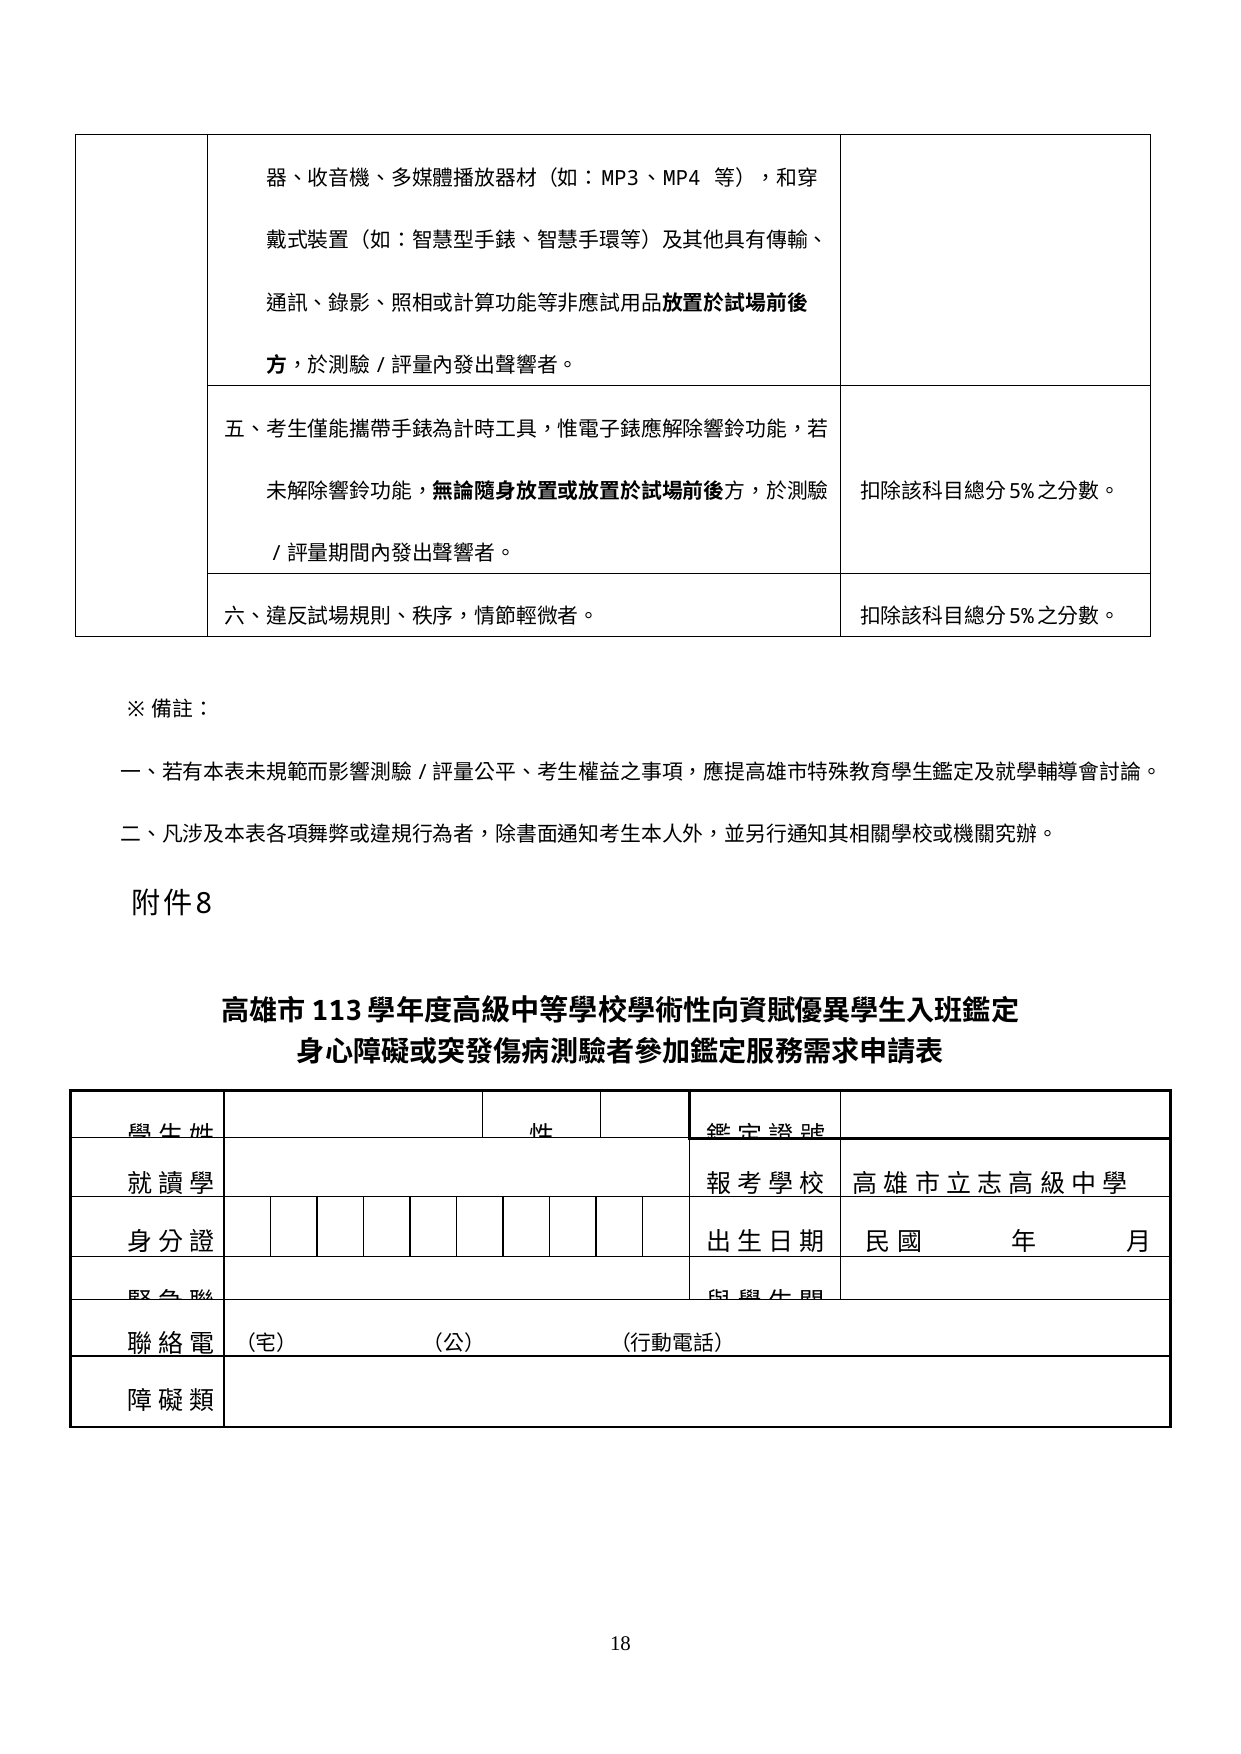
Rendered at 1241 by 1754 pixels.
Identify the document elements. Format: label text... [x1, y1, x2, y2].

table_cell 五、考生僅能攜帶手錶為計時工具，惟電子錶應解除響鈴功能，若未解除響鈴功能，無論隨身放置或放置於試場前後方，於測驗/評量期間內發出聲響者。 [208, 386, 840, 573]
table_cell [76, 135, 207, 636]
table_cell 出生日期 [690, 1197, 840, 1256]
text ※備註： [120, 666, 1120, 729]
table_header [601, 1092, 688, 1137]
table_cell [225, 1197, 270, 1256]
table_cell [225, 1357, 1169, 1426]
text 二、凡涉及本表各項舞弊或違規行為者，除書面通知考生本人外，並另行通知其相關學校或機關究辦。 [120, 791, 1120, 854]
table_header 性 別 [483, 1092, 600, 1137]
table_header [225, 1092, 482, 1137]
table_cell 高雄市立志高級中學 [841, 1140, 1169, 1196]
table_cell [597, 1197, 642, 1256]
table_cell [457, 1197, 502, 1256]
table_cell （宅） （公） （行動電話） [225, 1300, 1169, 1355]
table_cell [271, 1197, 316, 1256]
table_cell [643, 1197, 689, 1256]
table_cell [318, 1197, 363, 1256]
table_cell 身分證字號 [72, 1197, 223, 1256]
table_cell [225, 1138, 689, 1196]
table_cell [411, 1197, 456, 1256]
text 附件8 [121, 855, 1119, 986]
table_cell 聯絡電話 [72, 1300, 223, 1355]
table_header 學生姓名 [72, 1092, 223, 1137]
table_header 鑑定證號碼 [691, 1092, 840, 1137]
table_cell [504, 1197, 549, 1256]
table_cell 民國 年 月 日 [841, 1197, 1169, 1256]
table_cell 緊急聯絡人 [72, 1257, 223, 1298]
table_cell 障礙類別 /病情簡述 [72, 1357, 223, 1426]
table_cell [364, 1197, 409, 1256]
table_cell 就讀學校 [72, 1138, 223, 1196]
table_cell [225, 1257, 689, 1298]
table_header [841, 1092, 1169, 1137]
table_cell [841, 135, 1150, 385]
table_cell 器、收音機、多媒體播放器材（如：MP3、MP4 等），和穿戴式裝置（如：智慧型手錶、智慧手環等）及其他具有傳輸、通訊、錄影、照相或計算功能等非應試用品放置於試場前後方，於測驗/評量內發出聲響者。 [208, 135, 840, 385]
table_cell 扣除該科目總分5%之分數。 [841, 574, 1150, 636]
table_cell [550, 1197, 595, 1256]
table_cell 扣除該科目總分5%之分數。 [841, 386, 1150, 573]
text 高雄市113學年度高級中等學校學術性向資賦優異學生入班鑑定 [120, 987, 1120, 1029]
text 身心障礙或突發傷病測驗者參加鑑定服務需求申請表 [120, 1029, 1120, 1070]
table_cell 報考學校 [690, 1140, 840, 1196]
table_cell 六、違反試場規則、秩序，情節輕微者。 [208, 574, 840, 636]
table_cell [841, 1257, 1169, 1298]
text 一、若有本表未規範而影響測驗/評量公平、考生權益之事項，應提高雄市特殊教育學生鑑定及就學輔導會討論。 [120, 729, 1164, 791]
table_cell 與學生關係 [690, 1257, 840, 1298]
